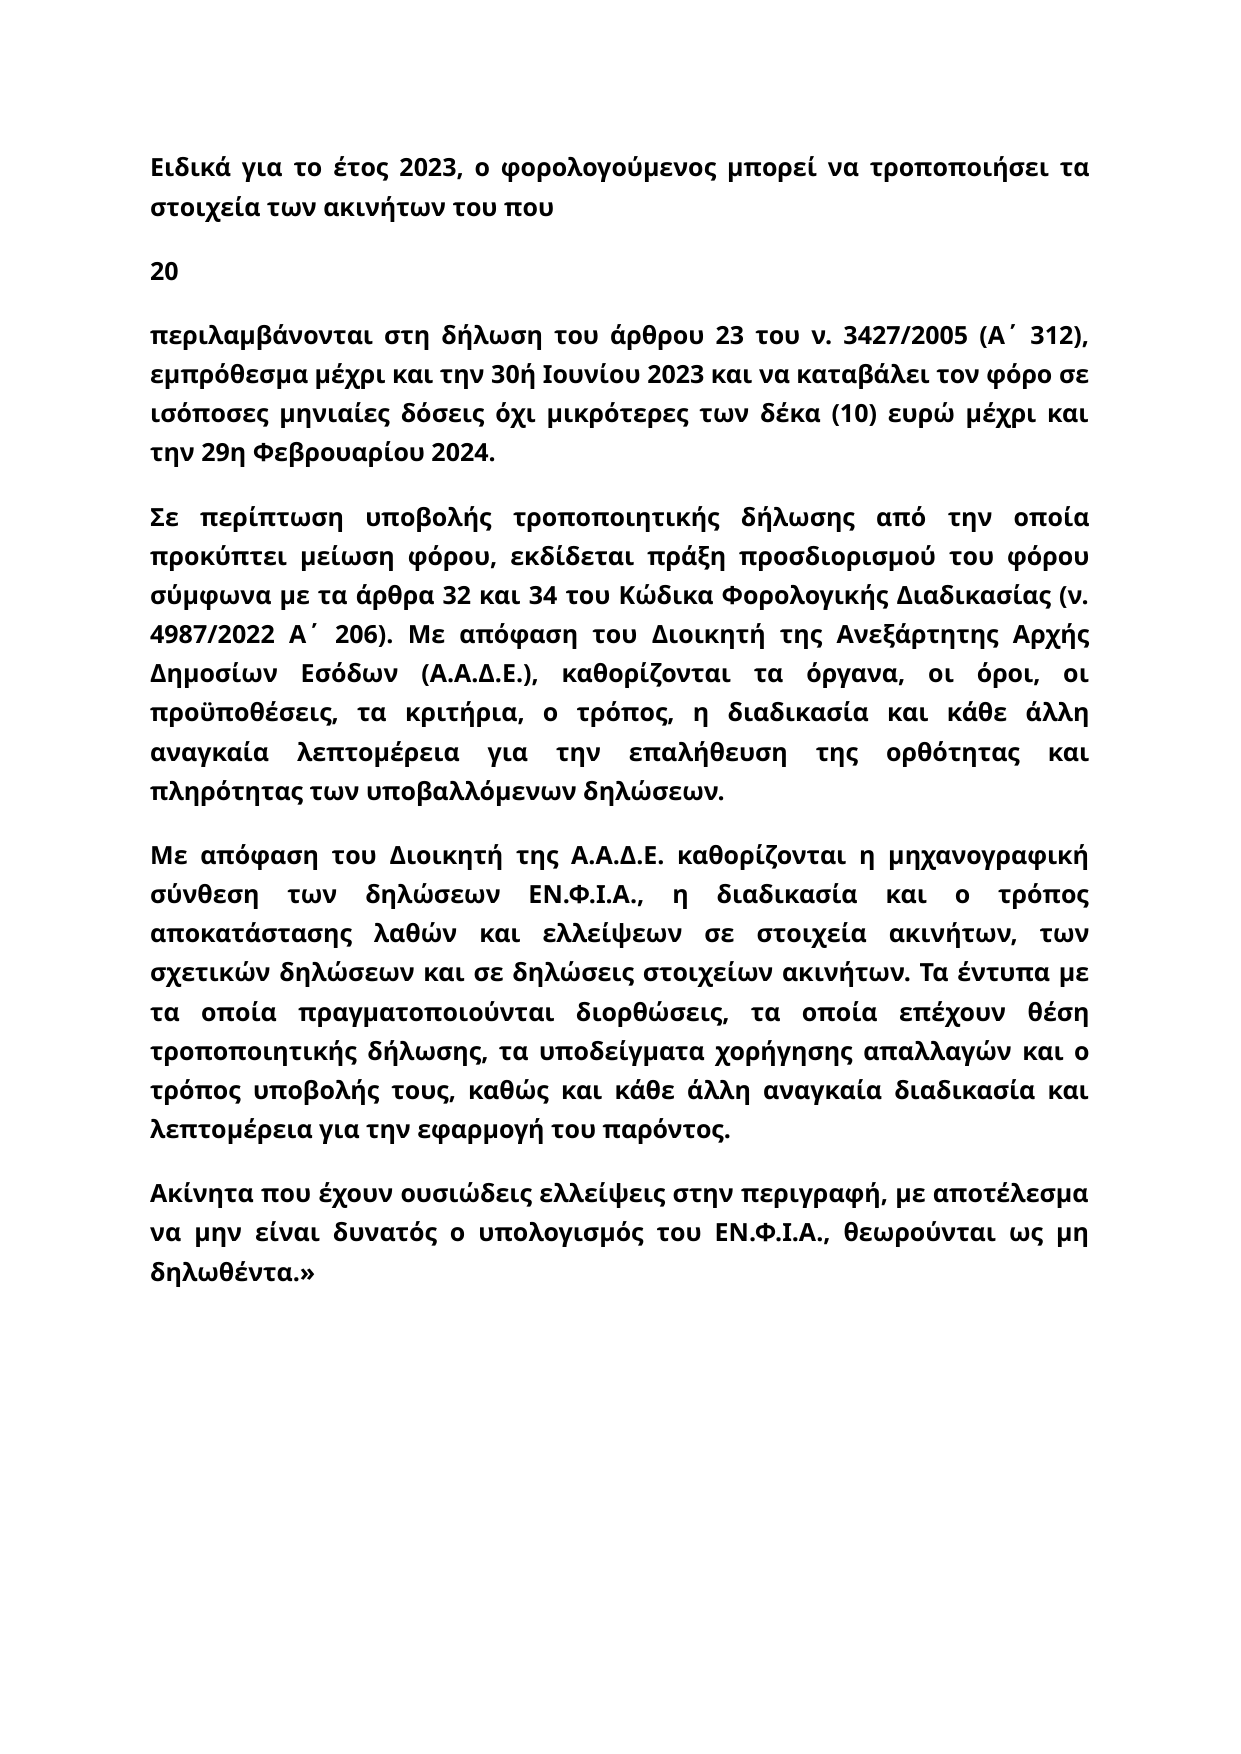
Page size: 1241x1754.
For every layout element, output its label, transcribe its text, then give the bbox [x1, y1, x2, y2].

text Ειδικά για το έτος 2023, ο φορολογούμενος μπορεί να τροποποιήσει τα στοιχεία των ακινήτων του που [150, 150, 1090, 223]
text περιλαμβάνονται στη δήλωση του άρθρου 23 του ν. 3427/2005 (Α΄ 312), εμπρόθεσμα μέχρι και την 30ή Ιουνίου 2023 και να καταβάλει τον φόρο σε ισόποσες μηνιαίες δόσεις όχι μικρότερες των δέκα (10) ευρώ μέχρι και την 29η Φεβρουαρίου 2024. [150, 317, 1090, 469]
text Με απόφαση του Διοικητή της Α.Α.Δ.Ε. καθορίζονται η μηχανογραφική σύνθεση των δηλώσεων ΕΝ.Φ.Ι.Α., η διαδικασία και ο τρόπος αποκατάστασης λαθών και ελλείψεων σε στοιχεία ακινήτων, των σχετικών δηλώσεων και σε δηλώσεις στοιχείων ακινήτων. Τα έντυπα με τα οποία πραγματοποιούνται διορθώσεις, τα οποία επέχουν θέση τροποποιητικής δήλωσης, τα υποδείγματα χορήγησης απαλλαγών και ο τρόπος υποβολής τους, καθώς και κάθε άλλη αναγκαία διαδικασία και λεπτομέρεια για την εφαρμογή του παρόντος. [150, 837, 1090, 1146]
text Ακίνητα που έχουν ουσιώδεις ελλείψεις στην περιγραφή, με αποτέλεσμα να μην είναι δυνατός ο υπολογισμός του ΕΝ.Φ.Ι.Α., θεωρούνται ως μη δηλωθέντα.» [150, 1176, 1090, 1288]
text Σε περίπτωση υποβολής τροποποιητικής δήλωσης από την οποία προκύπτει μείωση φόρου, εκδίδεται πράξη προσδιορισμού του φόρου σύμφωνα με τα άρθρα 32 και 34 του Κώδικα Φορολογικής Διαδικασίας (ν. 4987/2022 Α΄ 206). Με απόφαση του Διοικητή της Ανεξάρτητης Αρχής Δημοσίων Εσόδων (Α.Α.Δ.Ε.), καθορίζονται τα όργανα, οι όροι, οι προϋποθέσεις, τα κριτήρια, ο τρόπος, η διαδικασία και κάθε άλλη αναγκαία λεπτομέρεια για την επαλήθευση της ορθότητας και πληρότητας των υποβαλλόμενων δηλώσεων. [150, 499, 1090, 807]
text 20 [150, 253, 1090, 287]
